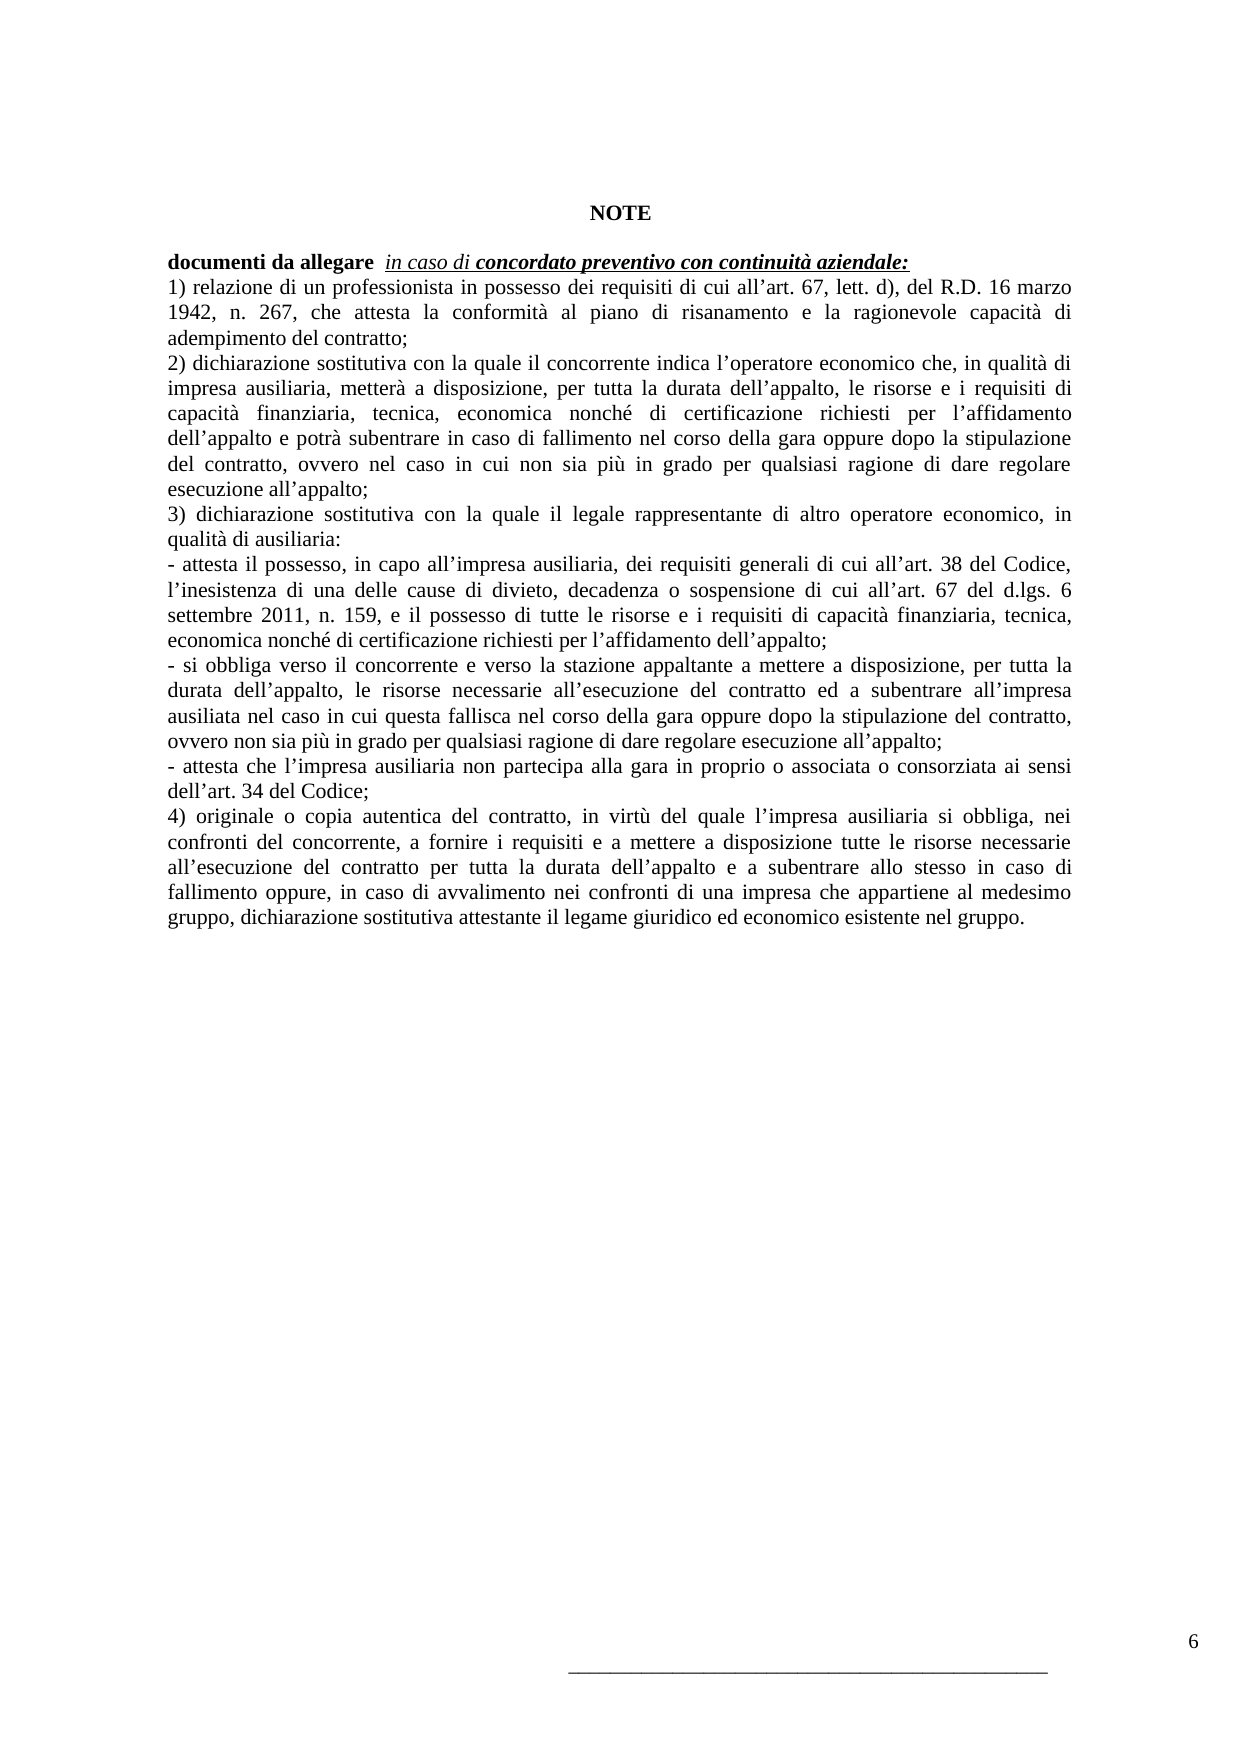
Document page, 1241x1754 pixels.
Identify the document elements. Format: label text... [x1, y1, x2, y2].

list - si obbliga verso il concorrente e verso la stazione appaltante a mettere a disposizione, per tutta la durata dell’appalto, le risorse necessarie all’esecuzione del contratto ed a subentrare all’impresa ausiliata nel caso in cui questa fallisca nel corso della gara oppure dopo la stipulazione del contratto, ovvero non sia più in grado per qualsiasi ragione di dare regolare esecuzione all’appalto; [167, 652, 1073, 753]
text NOTE [167, 199, 1073, 225]
list - attesta che l’impresa ausiliaria non partecipa alla gara in proprio o associata o consorziata ai sensi dell’art. 34 del Codice; [167, 753, 1073, 803]
list 4) originale o copia autentica del contratto, in virtù del quale l’impresa ausiliaria si obbliga, nei confronti del concorrente, a fornire i requisiti e a mettere a disposizione tutte le risorse necessarie all’esecuzione del contratto per tutta la durata dell’appalto e a subentrare allo stesso in caso di fallimento oppure, in caso di avvalimento nei confronti di una impresa che appartiene al medesimo gruppo, dichiarazione sostitutiva attestante il legame giuridico ed economico esistente nel gruppo. [167, 803, 1073, 929]
list - attesta il possesso, in capo all’impresa ausiliaria, dei requisiti generali di cui all’art. 38 del Codice, l’inesistenza di una delle cause di divieto, decadenza o sospensione di cui all’art. 67 del d.lgs. 6 settembre 2011, n. 159, e il possesso di tutte le risorse e i requisiti di capacità finanziaria, tecnica, economica nonché di certificazione richiesti per l’affidamento dell’appalto; [167, 551, 1073, 652]
text documenti da allegare in caso di concordato preventivo con continuità aziendale: [167, 249, 1073, 274]
list 3) dichiarazione sostitutiva con la quale il legale rappresentante di altro operatore economico, in qualità di ausiliaria: [167, 501, 1073, 551]
list 2) dichiarazione sostitutiva con la quale il concorrente indica l’operatore economico che, in qualità di impresa ausiliaria, metterà a disposizione, per tutta la durata dell’appalto, le risorse e i requisiti di capacità finanziaria, tecnica, economica nonché di certificazione richiesti per l’affidamento dell’appalto e potrà subentrare in caso di fallimento nel corso della gara oppure dopo la stipulazione del contratto, ovvero nel caso in cui non sia più in grado per qualsiasi ragione di dare regolare esecuzione all’appalto; [167, 350, 1073, 501]
list 1) relazione di un professionista in possesso dei requisiti di cui all’art. 67, lett. d), del R.D. 16 marzo 1942, n. 267, che attesta la conformità al piano di risanamento e la ragionevole capacità di adempimento del contratto; [167, 274, 1073, 350]
